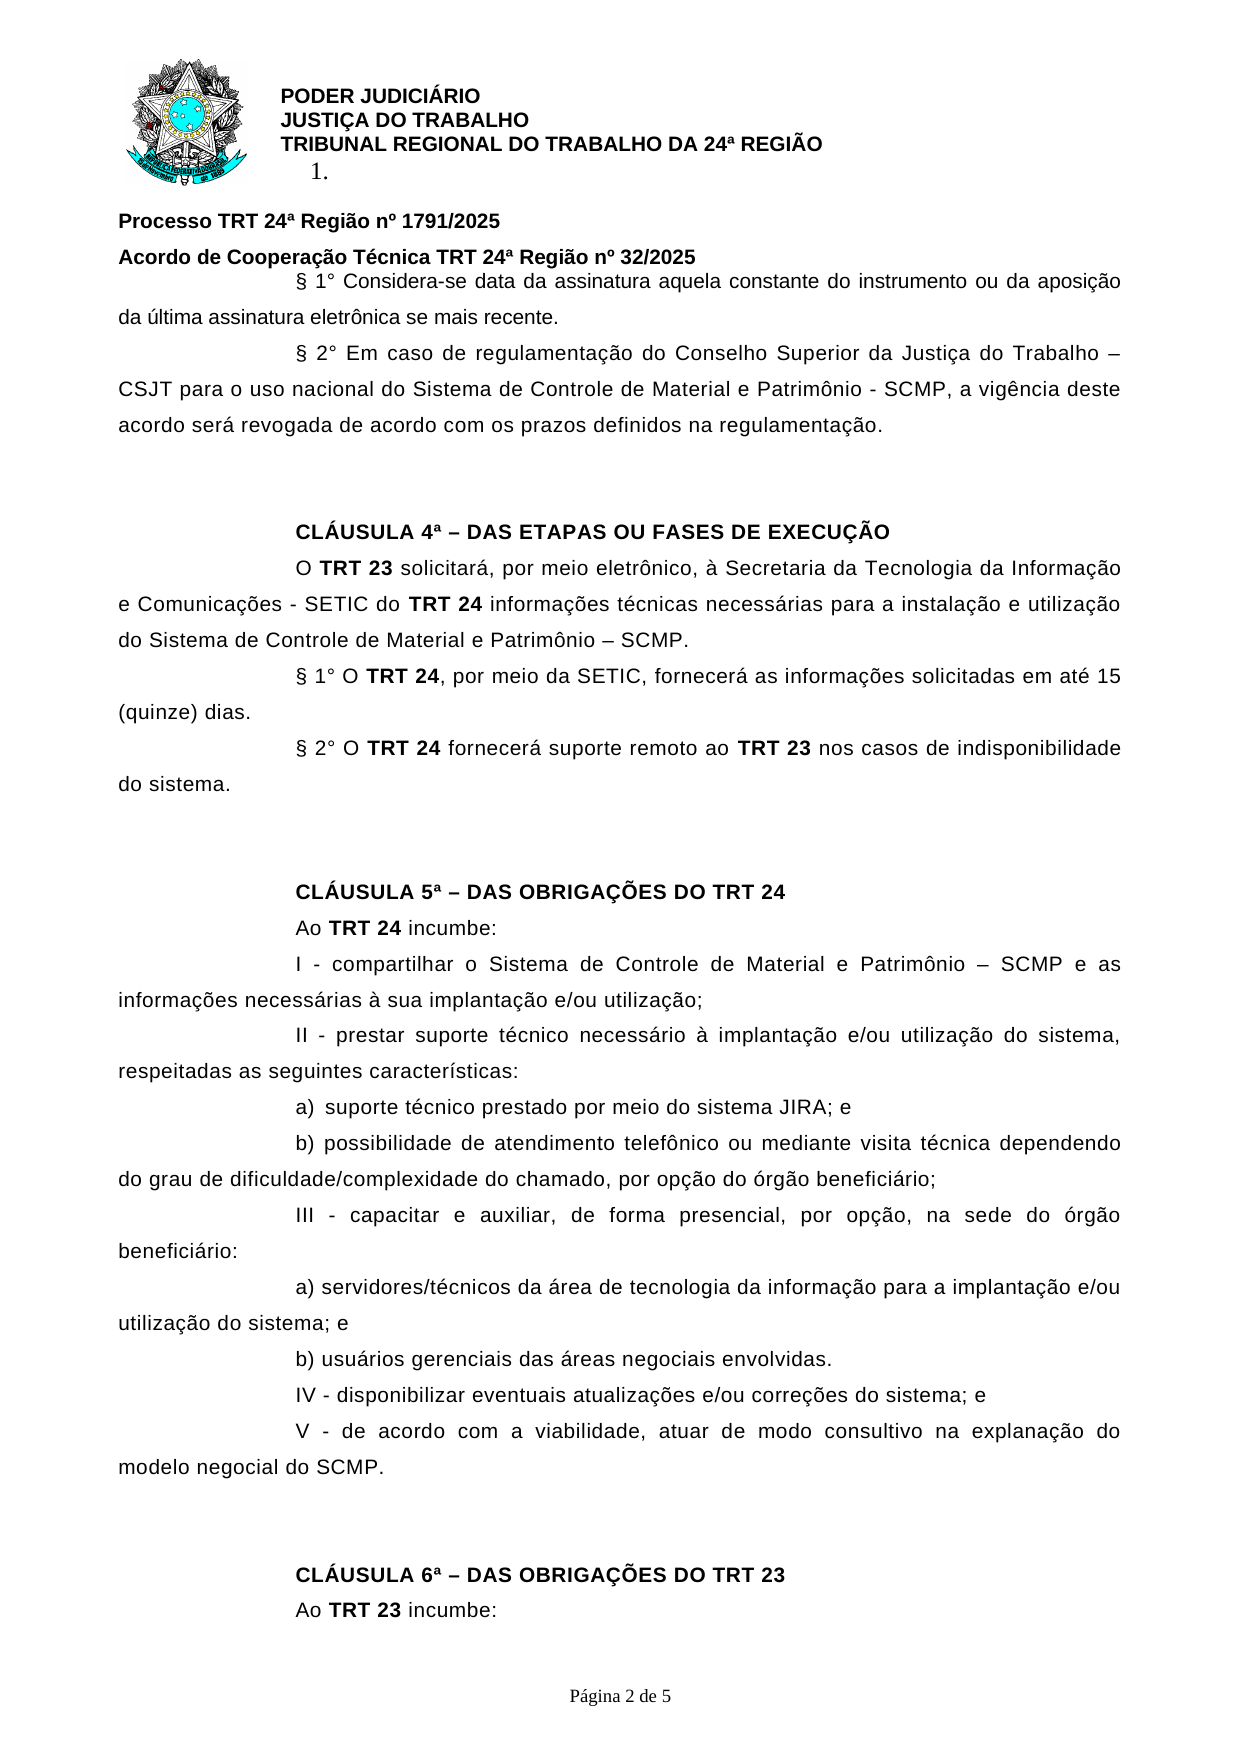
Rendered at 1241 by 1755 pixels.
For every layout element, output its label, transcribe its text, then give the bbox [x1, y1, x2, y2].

text I - compartilhar o Sistema de Controle de Material e Patrimônio – SCMP e as informações necessárias à sua implantação e/ou utilização; [118, 951, 1122, 1011]
text b) possibilidade de atendimento telefônico ou mediante visita técnica dependendo do grau de dificuldade/complexidade do chamado, por opção do órgão beneficiário; [118, 1131, 1122, 1191]
text V - de acordo com a viabilidade, atuar de modo consultivo na explanação do modelo negocial do SCMP. [118, 1419, 1122, 1478]
text CLÁUSULA 5ª – DAS OBRIGAÇÕES DO TRT 24 [118, 879, 1122, 903]
text IV - disponibilizar eventuais atualizações e/ou correções do sistema; e [118, 1383, 1122, 1407]
text § 2° O TRT 24 fornecerá suporte remoto ao TRT 23 nos casos de indisponibilidade do sistema. [118, 736, 1122, 796]
text CLÁUSULA 6ª – DAS OBRIGAÇÕES DO TRT 23 [118, 1562, 1122, 1586]
text a) servidores/técnicos da área de tecnologia da informação para a implantação e/ou utilização do sistema; e [118, 1275, 1122, 1335]
text CLÁUSULA 4ª – DAS ETAPAS OU FASES DE EXECUÇÃO [118, 520, 1122, 544]
list suporte técnico prestado por meio do sistema JIRA; e [295, 1095, 1122, 1119]
text § 1° O TRT 24, por meio da SETIC, fornecerá as informações solicitadas em até 15 (quinze) dias. [118, 664, 1122, 724]
text b) usuários gerenciais das áreas negociais envolvidas. [118, 1347, 1122, 1371]
text § 1° Considera-se data da assinatura aquela constante do instrumento ou da aposição da última assinatura eletrônica se mais recente. [118, 269, 1122, 328]
text Ao TRT 23 incumbe: [118, 1598, 1122, 1622]
text III - capacitar e auxiliar, de forma presencial, por opção, na sede do órgão beneficiário: [118, 1203, 1122, 1263]
text Ao TRT 24 incumbe: [118, 916, 1122, 939]
text § 2° Em caso de regulamentação do Conselho Superior da Justiça do Trabalho – CSJT para o uso nacional do Sistema de Controle de Material e Patrimônio - SCMP, a vigência deste acordo será revogada de acordo com os prazos definidos na regulamentação. [118, 341, 1122, 436]
text O TRT 23 solicitará, por meio eletrônico, à Secretaria da Tecnologia da Informação e Comunicações - SETIC do TRT 24 informações técnicas necessárias para a instalação e utilização do Sistema de Controle de Material e Patrimônio – SCMP. [118, 556, 1122, 652]
text II - prestar suporte técnico necessário à implantação e/ou utilização do sistema, respeitadas as seguintes características: [118, 1023, 1122, 1083]
